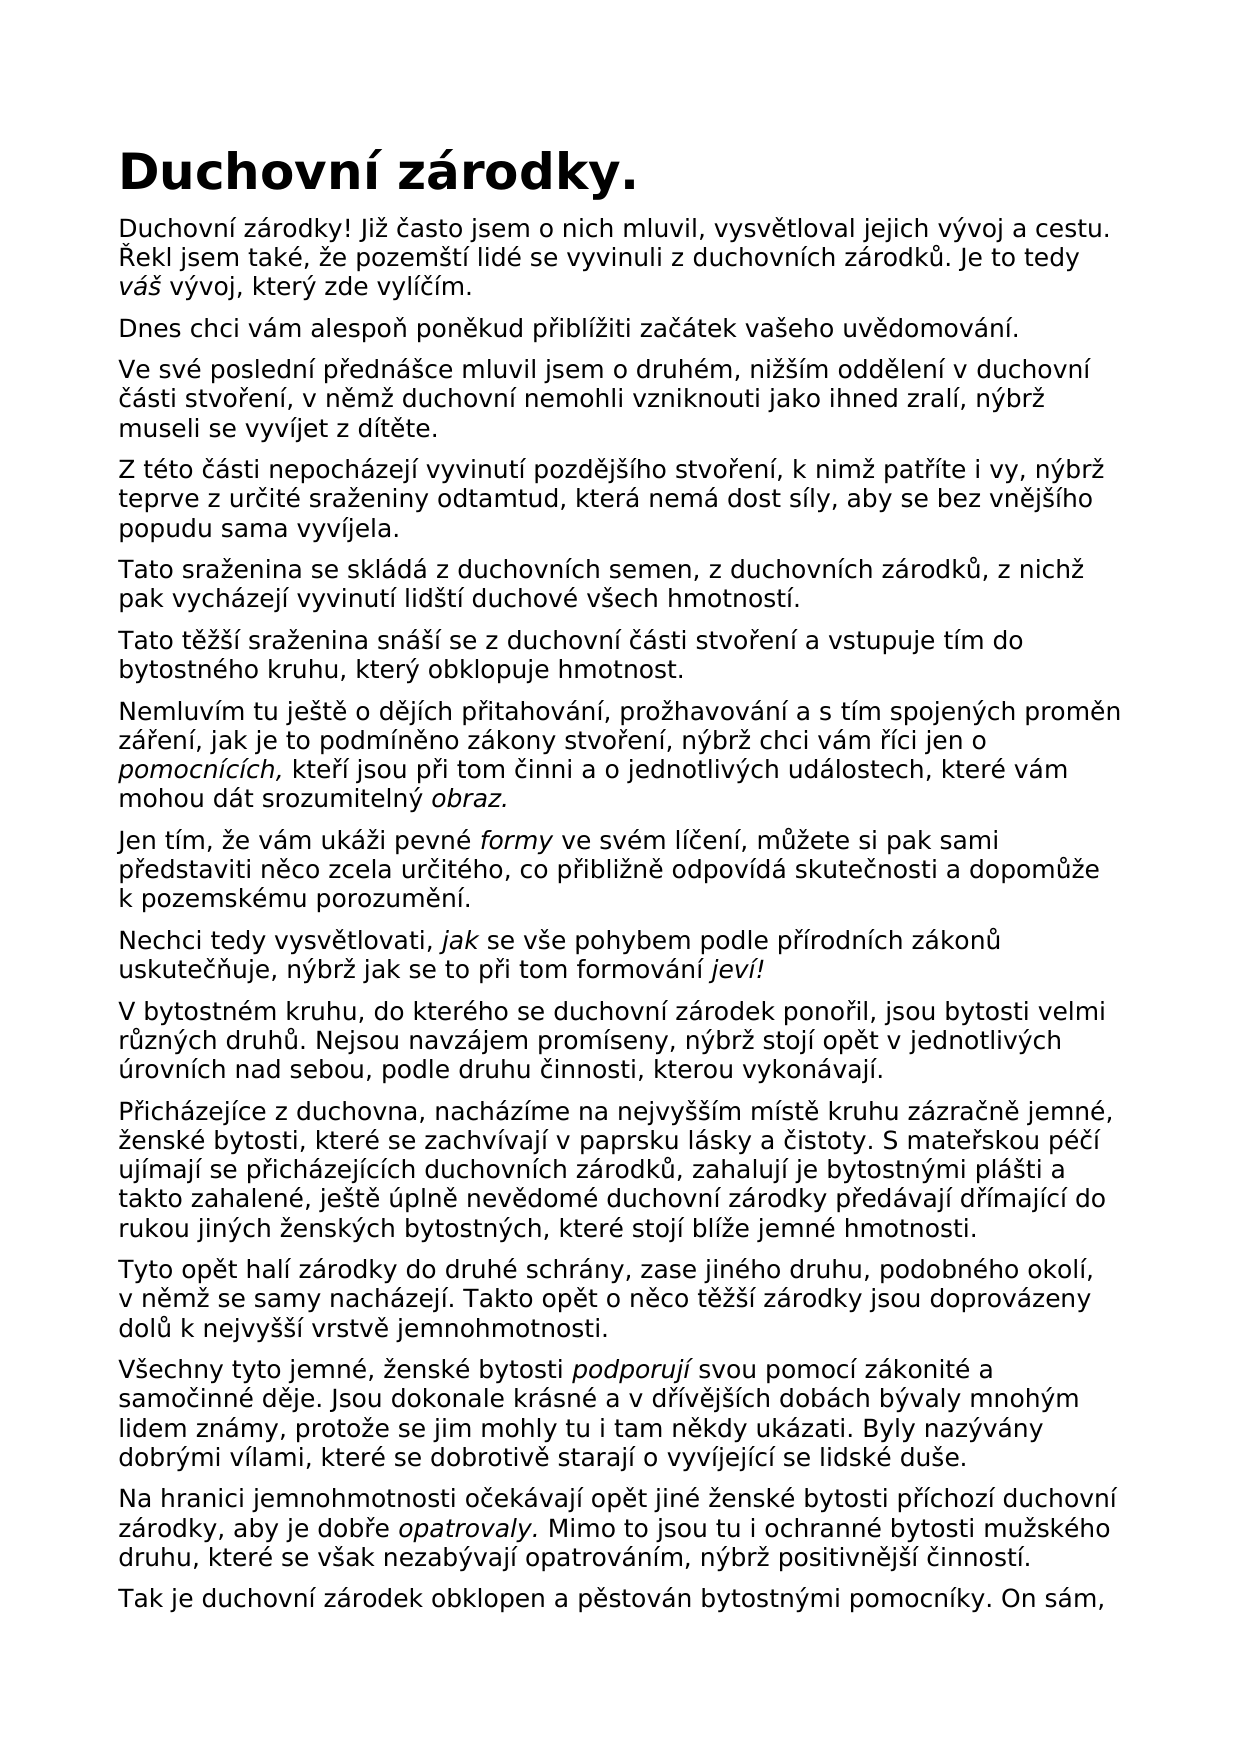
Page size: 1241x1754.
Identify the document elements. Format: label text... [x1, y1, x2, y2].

text Na hranici jemnohmotnosti očekávají opět jiné ženské bytosti příchozí duchovní zárodky, aby je dobře opatrovaly. Mimo to jsou tu i ochranné bytosti mužského druhu, které se však nezabývají opatrováním, nýbrž positivnější činností. [118, 1485, 1122, 1572]
text Duchovní zárodky! Již často jsem o nich mluvil, vysvětloval jejich vývoj a cestu. Řekl jsem také, že pozemští lidé se vyvinuli z duchovních zárodků. Je to tedy váš vývoj, který zde vylíčím. [118, 214, 1122, 301]
text Tato sraženina se skládá z duchovních semen, z duchovních zárodků, z nichž pak vycházejí vyvinutí lidští duchové všech hmotností. [118, 556, 1122, 614]
text Tak je duchovní zárodek obklopen a pěstován bytostnými pomocníky. On sám, [118, 1585, 1122, 1614]
text Tato těžší sraženina snáší se z duchovní části stvoření a vstupuje tím do bytostného kruhu, který obklopuje hmotnost. [118, 626, 1122, 685]
text Tyto opět halí zárodky do druhé schrány, zase jiného druhu, podobného okolí, v němž se samy nacházejí. Takto opět o něco těžší zárodky jsou doprovázeny dolů k nejvyšší vrstvě jemnohmotnosti. [118, 1256, 1122, 1343]
text Přicházejíce z duchovna, nacházíme na nejvyšším místě kruhu zázračně jemné, ženské bytosti, které se zachvívají v paprsku lásky a čistoty. S mateřskou péčí ujímají se přicházejících duchovních zárodků, zahalují je bytostnými plášti a takto zahalené, ještě úplně nevědomé duchovní zárodky předávají dřímající do rukou jiných ženských bytostných, které stojí blíže jemné hmotnosti. [118, 1097, 1122, 1243]
text Všechny tyto jemné, ženské bytosti podporují svou pomocí zákonité a samočinné děje. Jsou dokonale krásné a v dřívějších dobách bývaly mnohým lidem známy, protože se jim mohly tu i tam někdy ukázati. Byly nazývány dobrými vílami, které se dobrotivě starají o vyvíjející se lidské duše. [118, 1356, 1122, 1472]
subtitle Duchovní zárodky. [118, 143, 1122, 201]
text Z této části nepocházejí vyvinutí pozdějšího stvoření, k nimž patříte i vy, nýbrž teprve z určité sraženiny odtamtud, která nemá dost síly, aby se bez vnějšího popudu sama vyvíjela. [118, 456, 1122, 543]
text Nechci tedy vysvětlovati, jak se vše pohybem podle přírodních zákonů uskutečňuje, nýbrž jak se to při tom formování jeví! [118, 926, 1122, 985]
text Ve své poslední přednášce mluvil jsem o druhém, nižším oddělení v duchovní části stvoření, v němž duchovní nemohli vzniknouti jako ihned zralí, nýbrž museli se vyvíjet z dítěte. [118, 356, 1122, 443]
text Jen tím, že vám ukáži pevné formy ve svém líčení, můžete si pak sami představiti něco zcela určitého, co přibližně odpovídá skutečnosti a dopomůže k pozemskému porozumění. [118, 826, 1122, 914]
text V bytostném kruhu, do kterého se duchovní zárodek ponořil, jsou bytosti velmi různých druhů. Nejsou navzájem promíseny, nýbrž stojí opět v jednotlivých úrovních nad sebou, podle druhu činnosti, kterou vykonávají. [118, 997, 1122, 1085]
text Dnes chci vám alespoň poněkud přiblížiti začátek vašeho uvědomování. [118, 314, 1122, 343]
text Nemluvím tu ještě o dějích přitahování, prožhavování a s tím spojených proměn záření, jak je to podmíněno zákony stvoření, nýbrž chci vám říci jen o pomocnících, kteří jsou při tom činni a o jednotlivých událostech, které vám mohou dát srozumitelný obraz. [118, 697, 1122, 814]
